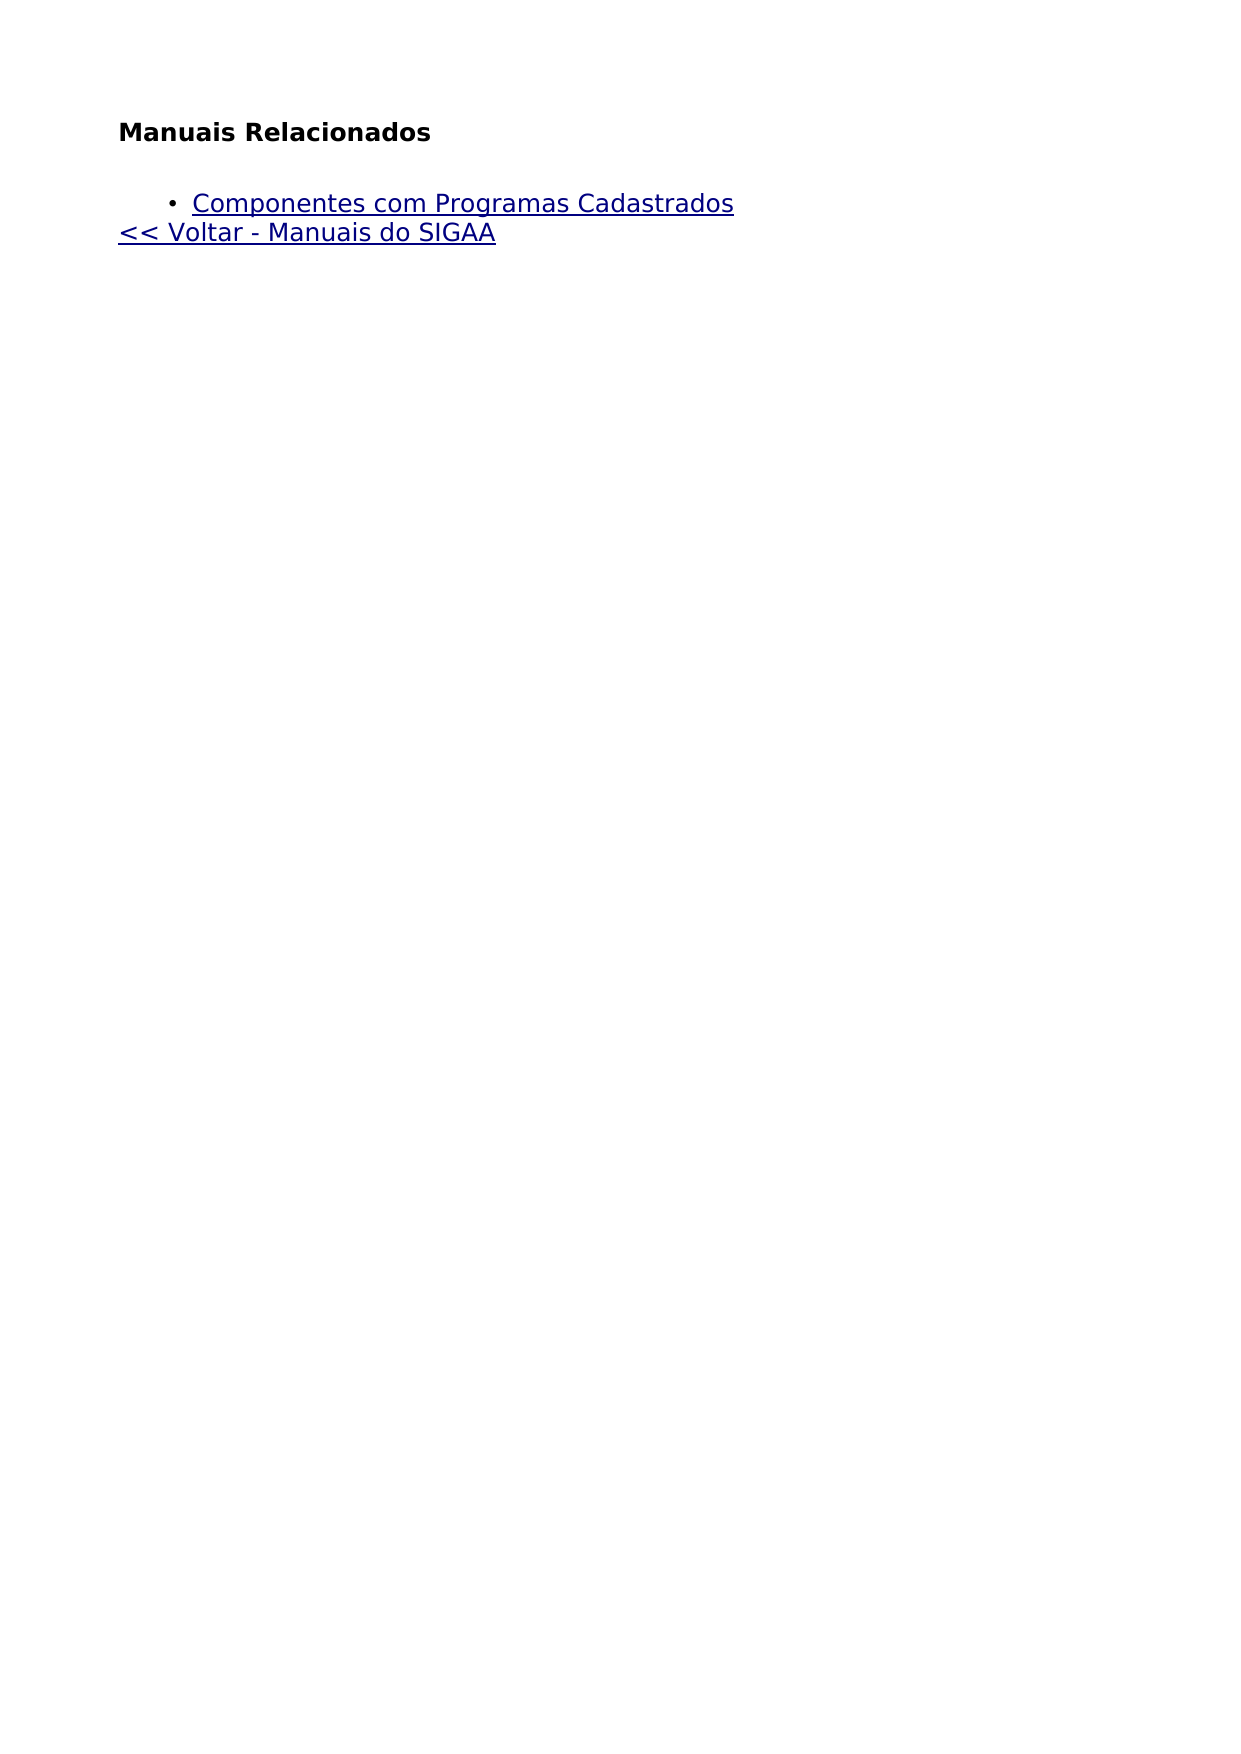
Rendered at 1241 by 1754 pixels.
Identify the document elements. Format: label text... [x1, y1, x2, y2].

subtitle Manuais Relacionados [118, 118, 1122, 147]
text << Voltar - Manuais do SIGAA [118, 218, 1122, 248]
list Componentes com Programas Cadastrados [177, 189, 1122, 218]
